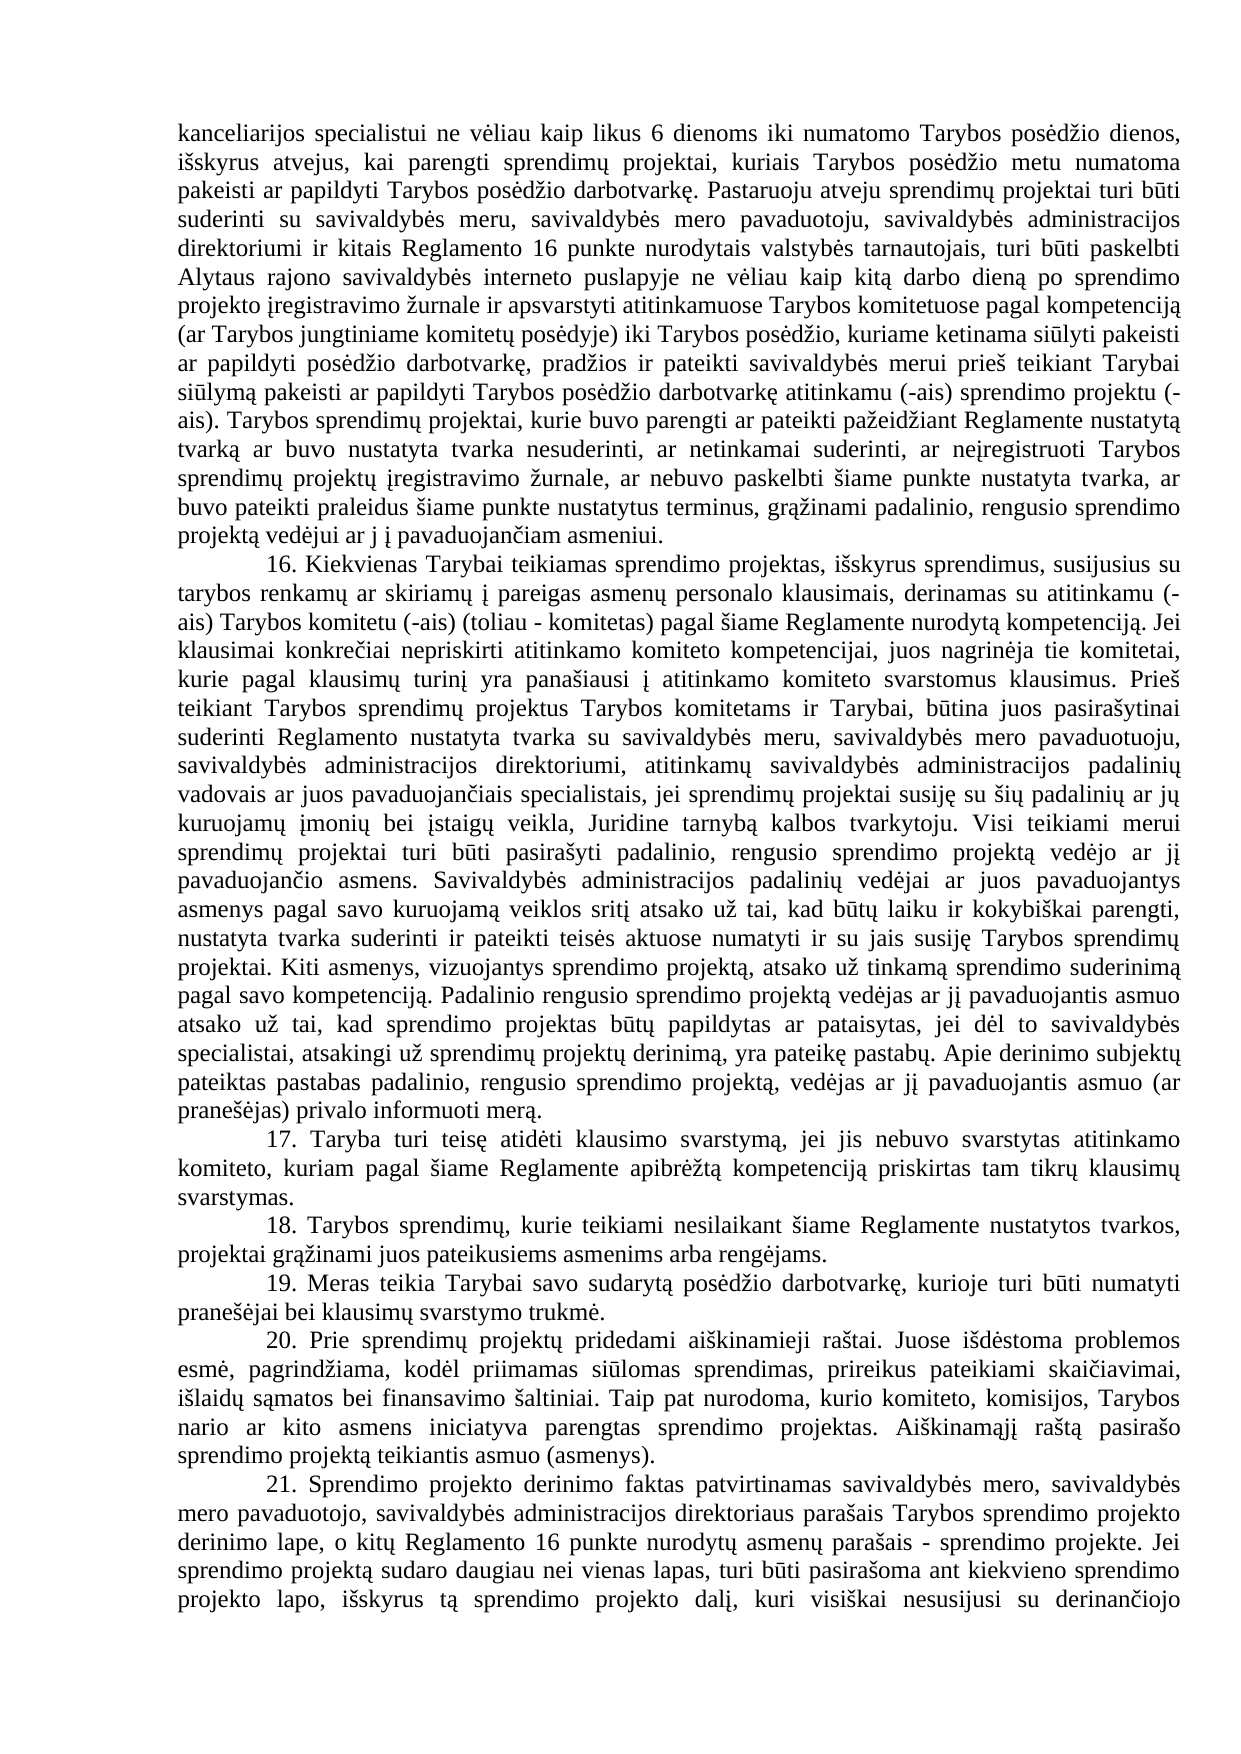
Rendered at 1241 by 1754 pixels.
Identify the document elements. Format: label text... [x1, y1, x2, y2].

text 16. Kiekvienas Tarybai teikiamas sprendimo projektas, išskyrus sprendimus, susijusius su tarybos renkamų ar skiriamų į pareigas asmenų personalo klausimais, derinamas su atitinkamu (- ais) Tarybos komitetu (-ais) (toliau - komitetas) pagal šiame Reglamente nurodytą kompetenciją. Jei klausimai konkrečiai nepriskirti atitinkamo komiteto kompetencijai, juos nagrinėja tie komitetai, kurie pagal klausimų turinį yra panašiausi į atitinkamo komiteto svarstomus klausimus. Prieš teikiant Tarybos sprendimų projektus Tarybos komitetams ir Tarybai, būtina juos pasirašytinai suderinti Reglamento nustatyta tvarka su savivaldybės meru, savivaldybės mero pavaduotuoju, savivaldybės administracijos direktoriumi, atitinkamų savivaldybės administracijos padalinių vadovais ar juos pavaduojančiais specialistais, jei sprendimų projektai susiję su šių padalinių ar jų kuruojamų įmonių bei įstaigų veikla, Juridine tarnybą kalbos tvarkytoju. Visi teikiami merui sprendimų projektai turi būti pasirašyti padalinio, rengusio sprendimo projektą vedėjo ar jį pavaduojančio asmens. Savivaldybės administracijos padalinių vedėjai ar juos pavaduojantys asmenys pagal savo kuruojamą veiklos sritį atsako už tai, kad būtų laiku ir kokybiškai parengti, nustatyta tvarka suderinti ir pateikti teisės aktuose numatyti ir su jais susiję Tarybos sprendimų projektai. Kiti asmenys, vizuojantys sprendimo projektą, atsako už tinkamą sprendimo suderinimą pagal savo kompetenciją. Padalinio rengusio sprendimo projektą vedėjas ar jį pavaduojantis asmuo atsako už tai, kad sprendimo projektas būtų papildytas ar pataisytas, jei dėl to savivaldybės specialistai, atsakingi už sprendimų projektų derinimą, yra pateikę pastabų. Apie derinimo subjektų pateiktas pastabas padalinio, rengusio sprendimo projektą, vedėjas ar jį pavaduojantis asmuo (ar pranešėjas) privalo informuoti merą. [177, 549, 1181, 1124]
text kanceliarijos specialistui ne vėliau kaip likus 6 dienoms iki numatomo Tarybos posėdžio dienos, išskyrus atvejus, kai parengti sprendimų projektai, kuriais Tarybos posėdžio metu numatoma pakeisti ar papildyti Tarybos posėdžio darbotvarkę. Pastaruoju atveju sprendimų projektai turi būti suderinti su savivaldybės meru, savivaldybės mero pavaduotoju, savivaldybės administracijos direktoriumi ir kitais Reglamento 16 punkte nurodytais valstybės tarnautojais, turi būti paskelbti Alytaus rajono savivaldybės interneto puslapyje ne vėliau kaip kitą darbo dieną po sprendimo projekto įregistravimo žurnale ir apsvarstyti atitinkamuose Tarybos komitetuose pagal kompetenciją (ar Tarybos jungtiniame komitetų posėdyje) iki Tarybos posėdžio, kuriame ketinama siūlyti pakeisti ar papildyti posėdžio darbotvarkę, pradžios ir pateikti savivaldybės merui prieš teikiant Tarybai siūlymą pakeisti ar papildyti Tarybos posėdžio darbotvarkę atitinkamu (-ais) sprendimo projektu (- ais). Tarybos sprendimų projektai, kurie buvo parengti ar pateikti pažeidžiant Reglamente nustatytą tvarką ar buvo nustatyta tvarka nesuderinti, ar netinkamai suderinti, ar neįregistruoti Tarybos sprendimų projektų įregistravimo žurnale, ar nebuvo paskelbti šiame punkte nustatyta tvarka, ar buvo pateikti praleidus šiame punkte nustatytus terminus, grąžinami padalinio, rengusio sprendimo projektą vedėjui ar j į pavaduojančiam asmeniui. [177, 118, 1181, 549]
text 17. Taryba turi teisę atidėti klausimo svarstymą, jei jis nebuvo svarstytas atitinkamo komiteto, kuriam pagal šiame Reglamente apibrėžtą kompetenciją priskirtas tam tikrų klausimų svarstymas. [177, 1124, 1181, 1211]
text 20. Prie sprendimų projektų pridedami aiškinamieji raštai. Juose išdėstoma problemos esmė, pagrindžiama, kodėl priimamas siūlomas sprendimas, prireikus pateikiami skaičiavimai, išlaidų sąmatos bei finansavimo šaltiniai. Taip pat nurodoma, kurio komiteto, komisijos, Tarybos nario ar kito asmens iniciatyva parengtas sprendimo projektas. Aiškinamąjį raštą pasirašo sprendimo projektą teikiantis asmuo (asmenys). [177, 1326, 1181, 1469]
text 19. Meras teikia Tarybai savo sudarytą posėdžio darbotvarkę, kurioje turi būti numatyti pranešėjai bei klausimų svarstymo trukmė. [177, 1268, 1181, 1326]
text 21. Sprendimo projekto derinimo faktas patvirtinamas savivaldybės mero, savivaldybės mero pavaduotojo, savivaldybės administracijos direktoriaus parašais Tarybos sprendimo projekto derinimo lape, o kitų Reglamento 16 punkte nurodytų asmenų parašais - sprendimo projekte. Jei sprendimo projektą sudaro daugiau nei vienas lapas, turi būti pasirašoma ant kiekvieno sprendimo projekto lapo, išskyrus tą sprendimo projekto dalį, kuri visiškai nesusijusi su derinančiojo [177, 1469, 1181, 1613]
text 18. Tarybos sprendimų, kurie teikiami nesilaikant šiame Reglamente nustatytos tvarkos, projektai grąžinami juos pateikusiems asmenims arba rengėjams. [177, 1211, 1181, 1268]
